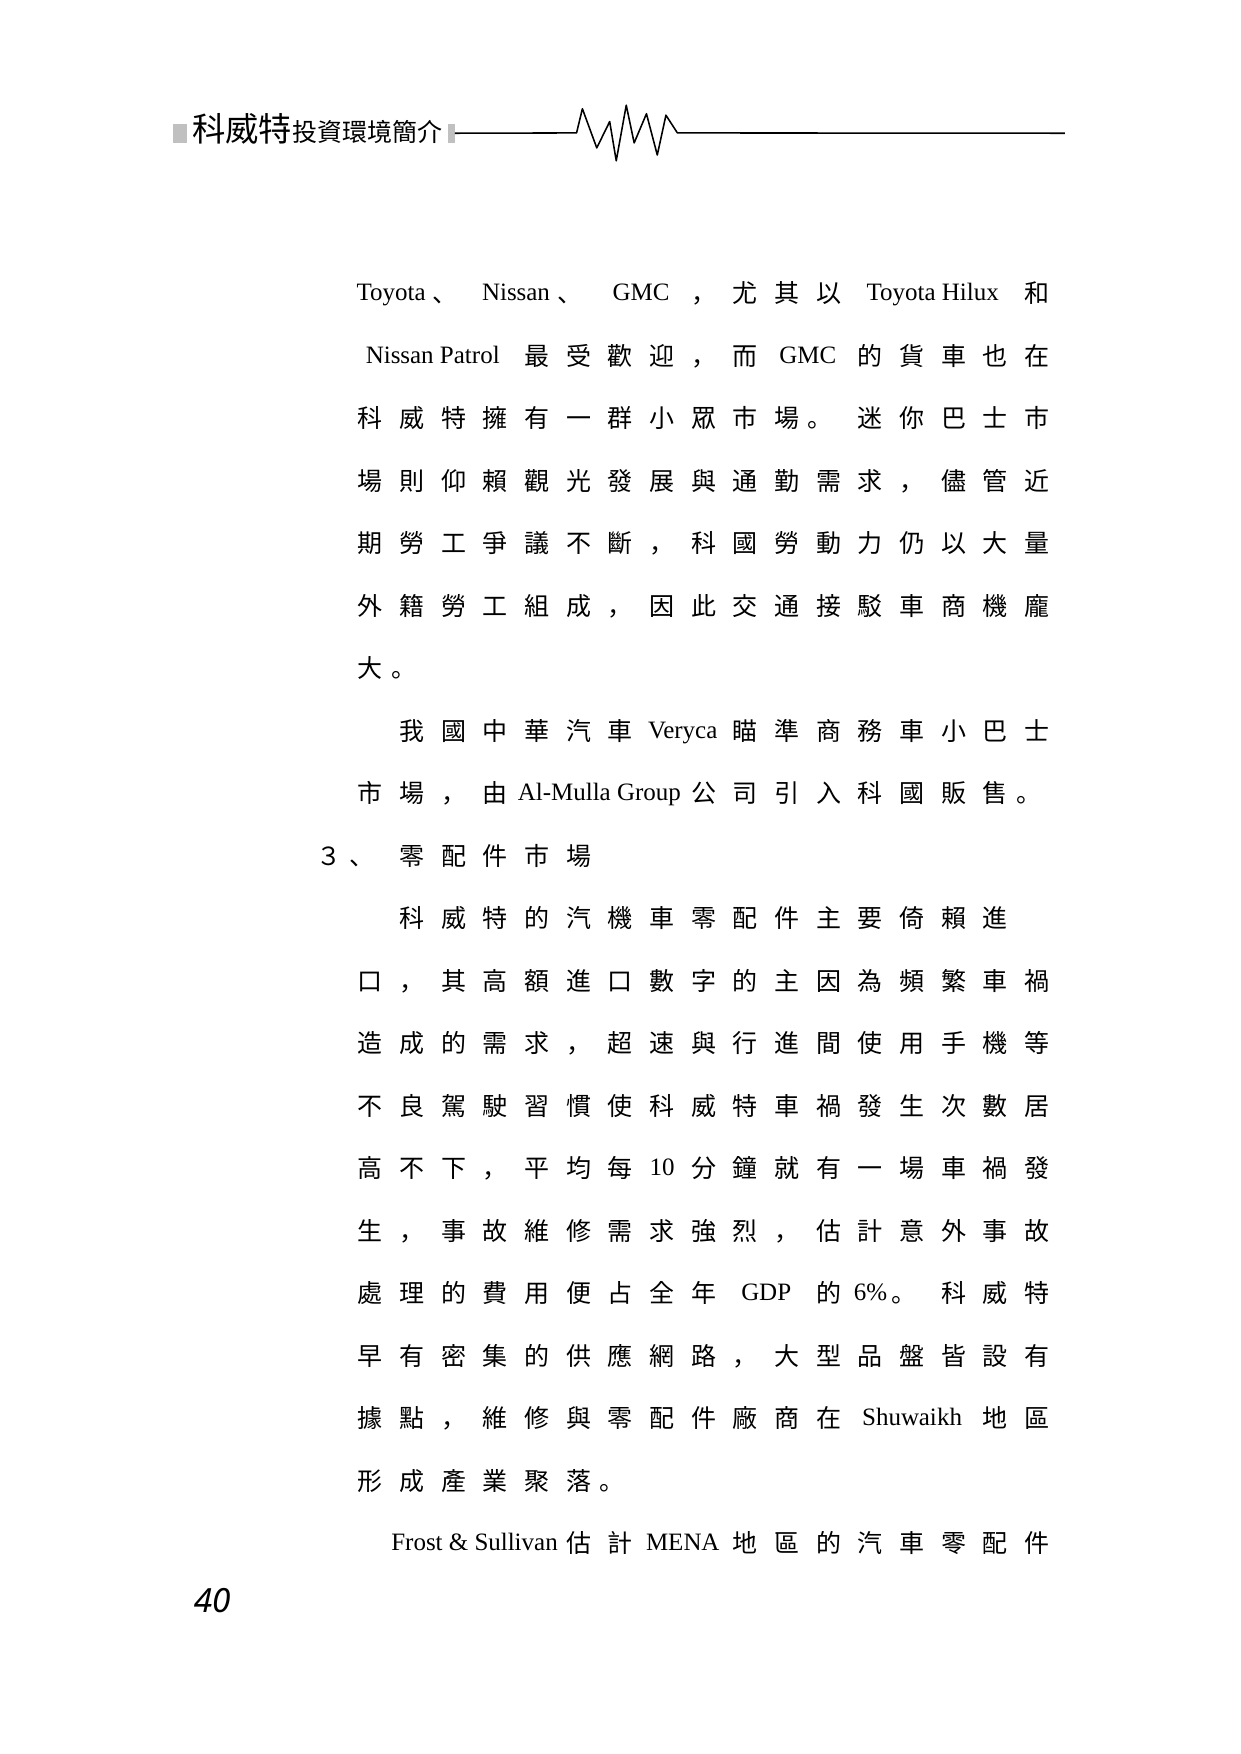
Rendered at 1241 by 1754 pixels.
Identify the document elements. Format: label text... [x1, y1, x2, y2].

text 我國中華汽車Veryca瞄準商務車小巴士市場，由Al-Mulla Group公司引入科國販售。 [330, 688, 1058, 813]
text ３、零配件市場 [281, 813, 1058, 875]
text Toyota、Nissan、GMC，尤其以Toyota Hilux和Nissan Patrol最受歡迎，而GMC的貨車也在科威特擁有一群小眾市場。迷你巴士市場則仰賴觀光發展與通勤需求，儘管近期勞工爭議不斷，科國勞動力仍以大量外籍勞工組成，因此交通接駁車商機龐大。 [330, 250, 1058, 688]
text Frost & Sullivan估計MENA地區的汽車零配件 [330, 1500, 1058, 1563]
text 科威特的汽機車零配件主要倚賴進口，其高額進口數字的主因為頻繁車禍造成的需求，超速與行進間使用手機等不良駕駛習慣使科威特車禍發生次數居高不下，平均每10分鐘就有一場車禍發生，事故維修需求強烈，估計意外事故處理的費用便占全年GDP的6%。科威特早有密集的供應網路，大型品盤皆設有據點，維修與零配件廠商在Shuwaikh地區形成產業聚落。 [330, 875, 1058, 1500]
